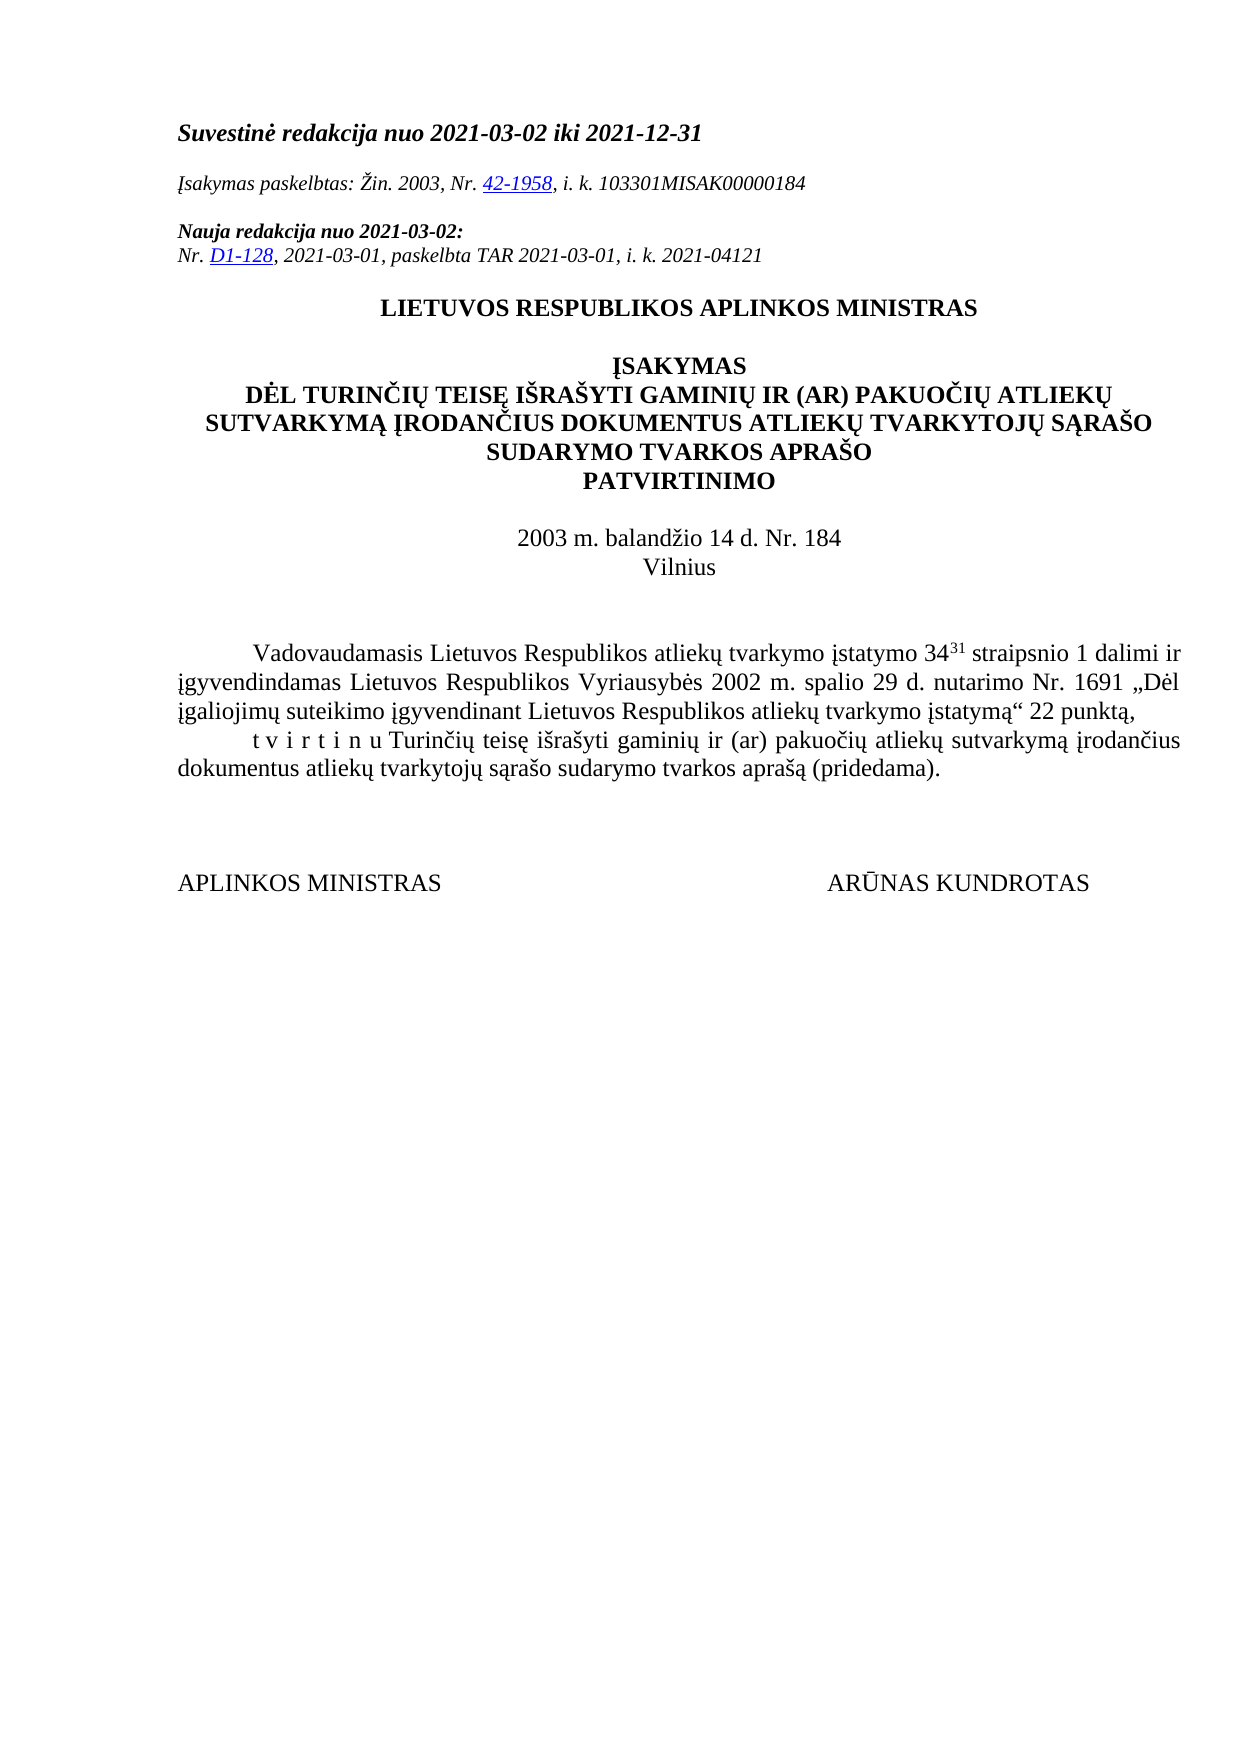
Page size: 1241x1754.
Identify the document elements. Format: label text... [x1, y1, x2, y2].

text Nauja redakcija nuo 2021-03-02: [177, 219, 1181, 243]
text Suvestinė redakcija nuo 2021-03-02 iki 2021-12-31 [177, 118, 1181, 147]
text Nr. D1-128, 2021-03-01, paskelbta TAR 2021-03-01, i. k. 2021-04121 [177, 243, 1181, 267]
text LIETUVOS RESPUBLIKOS APLINKOS MINISTRAS [177, 293, 1181, 322]
text PATVIRTINIMO [177, 466, 1181, 495]
text t v i r t i n u Turinčių teisę išrašyti gaminių ir (ar) pakuočių atliekų sutvarkymą įrodančius dokumentus atliekų tvarkytojų sąrašo sudarymo tvarkos aprašą (pridedama). [177, 725, 1181, 782]
text DĖL TURINČIŲ TEISĘ IŠRAŠYTI GAMINIŲ IR (AR) PAKUOČIŲ ATLIEKŲ SUTVARKYMĄ ĮRODANČIUS DOKUMENTUS ATLIEKŲ TVARKYTOJŲ SĄRAŠO SUDARYMO TVARKOS APRAŠO [177, 380, 1181, 466]
text Įsakymas paskelbtas: Žin. 2003, Nr. 42-1958, i. k. 103301MISAK00000184 [177, 171, 1181, 195]
text APLINKOS MINISTRAS ARŪNAS KUNDROTAS [177, 868, 1181, 897]
text Vilnius [177, 552, 1181, 581]
text Vadovaudamasis Lietuvos Respublikos atliekų tvarkymo įstatymo 3431 straipsnio 1 dalimi ir įgyvendindamas Lietuvos Respublikos Vyriausybės 2002 m. spalio 29 d. nutarimo Nr. 1691 „Dėl įgaliojimų suteikimo įgyvendinant Lietuvos Respublikos atliekų tvarkymo įstatymą“ 22 punktą, [177, 638, 1181, 725]
text 2003 m. balandžio 14 d. Nr. 184 [177, 523, 1181, 552]
text ĮSAKYMAS [177, 351, 1181, 380]
